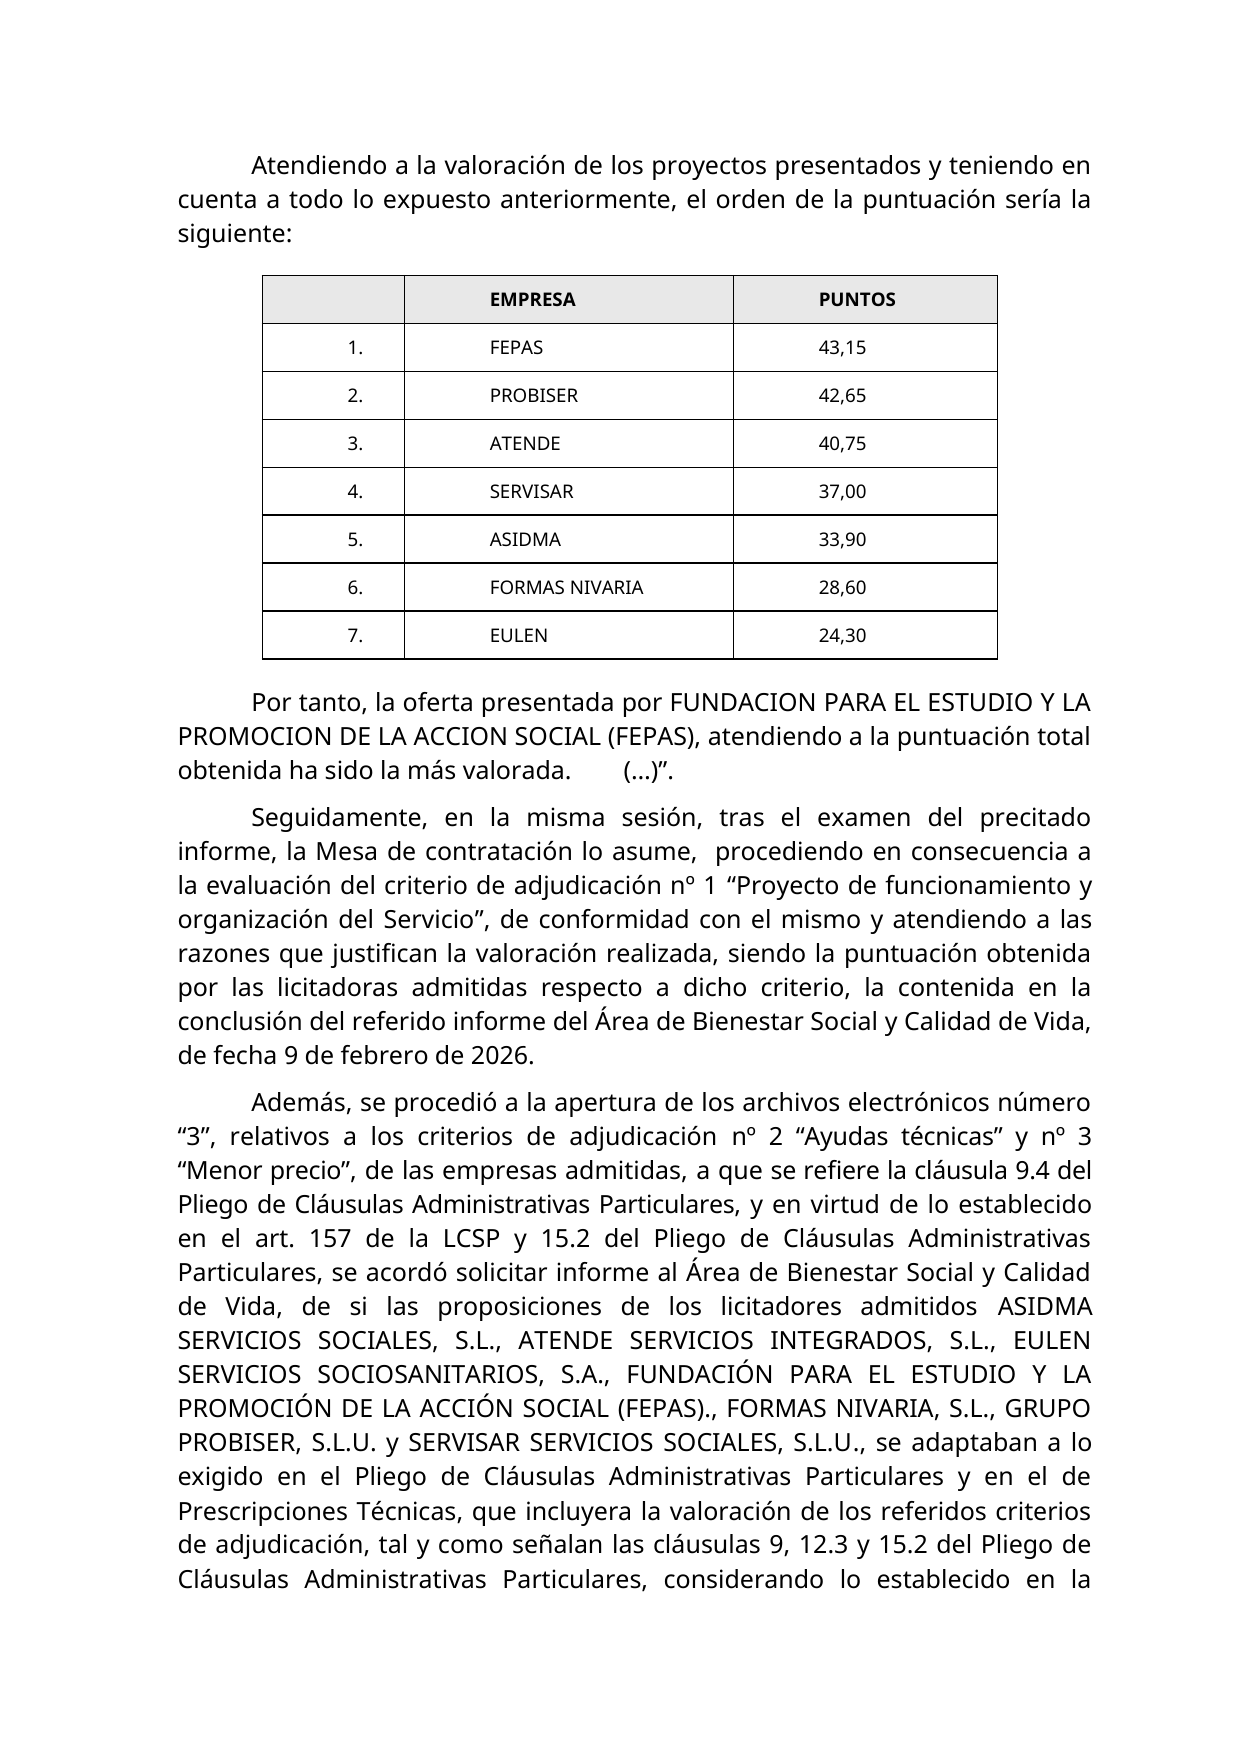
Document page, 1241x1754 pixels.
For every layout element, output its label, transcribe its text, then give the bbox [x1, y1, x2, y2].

table_cell ATENDE [405, 420, 733, 466]
text Seguidamente, en la misma sesión, tras el examen del precitado informe, la Mesa de contratación lo asume, procediendo en consecuencia a la evaluación del criterio de adjudicación nº 1 “Proyecto de funcionamiento y organización del Servicio”, de conformidad con el mismo y atendiendo a las razones que justifican la valoración realizada, siendo la puntuación obtenida por las licitadoras admitidas respecto a dicho criterio, la contenida en la conclusión del referido informe del Área de Bienestar Social y Calidad de Vida, de fecha 9 de febrero de 2026. [177, 799, 1093, 1072]
table_cell EULEN [405, 612, 733, 658]
table_cell 6. [263, 564, 404, 610]
table_cell ASIDMA [405, 516, 733, 562]
table_cell 40,75 [734, 420, 997, 466]
table_header PUNTOS [734, 276, 997, 323]
table_cell 42,65 [734, 372, 997, 418]
table_cell 3. [263, 420, 404, 466]
table_header EMPRESA [405, 276, 733, 323]
table_cell SERVISAR [405, 468, 733, 514]
table_cell 33,90 [734, 516, 997, 562]
table_cell 7. [263, 612, 404, 658]
table_cell 4. [263, 468, 404, 514]
table_cell FORMAS NIVARIA [405, 564, 733, 610]
table_cell 37,00 [734, 468, 997, 514]
table_cell PROBISER [405, 372, 733, 418]
text Por tanto, la oferta presentada por FUNDACION PARA EL ESTUDIO Y LA PROMOCION DE LA ACCION SOCIAL (FEPAS), atendiendo a la puntuación total obtenida ha sido la más valorada. (…)”. [177, 685, 1093, 787]
table_cell 43,15 [734, 324, 997, 371]
text Atendiendo a la valoración de los proyectos presentados y teniendo en cuenta a todo lo expuesto anteriormente, el orden de la puntuación sería la siguiente: [177, 148, 1093, 250]
table_header [263, 276, 404, 323]
table_cell 2. [263, 372, 404, 418]
table_cell FEPAS [405, 324, 733, 371]
table_cell 1. [263, 324, 404, 371]
table_cell 24,30 [734, 612, 997, 658]
table_cell 5. [263, 516, 404, 562]
text Además, se procedió a la apertura de los archivos electrónicos número “3”, relativos a los criterios de adjudicación nº 2 “Ayudas técnicas” y nº 3 “Menor precio”, de las empresas admitidas, a que se refiere la cláusula 9.4 del Pliego de Cláusulas Administrativas Particulares, y en virtud de lo establecido en el art. 157 de la LCSP y 15.2 del Pliego de Cláusulas Administrativas Particulares, se acordó solicitar informe al Área de Bienestar Social y Calidad de Vida, de si las proposiciones de los licitadores admitidos ASIDMA SERVICIOS SOCIALES, S.L., ATENDE SERVICIOS INTEGRADOS, S.L., EULEN SERVICIOS SOCIOSANITARIOS, S.A., FUNDACIÓN PARA EL ESTUDIO Y LA PROMOCIÓN DE LA ACCIÓN SOCIAL (FEPAS)., FORMAS NIVARIA, S.L., GRUPO PROBISER, S.L.U. y SERVISAR SERVICIOS SOCIALES, S.L.U., se adaptaban a lo exigido en el Pliego de Cláusulas Administrativas Particulares y en el de Prescripciones Técnicas, que incluyera la valoración de los referidos criterios de adjudicación, tal y como señalan las cláusulas 9, 12.3 y 15.2 del Pliego de Cláusulas Administrativas Particulares, considerando lo establecido en la [177, 1084, 1093, 1595]
table_cell 28,60 [734, 564, 997, 610]
